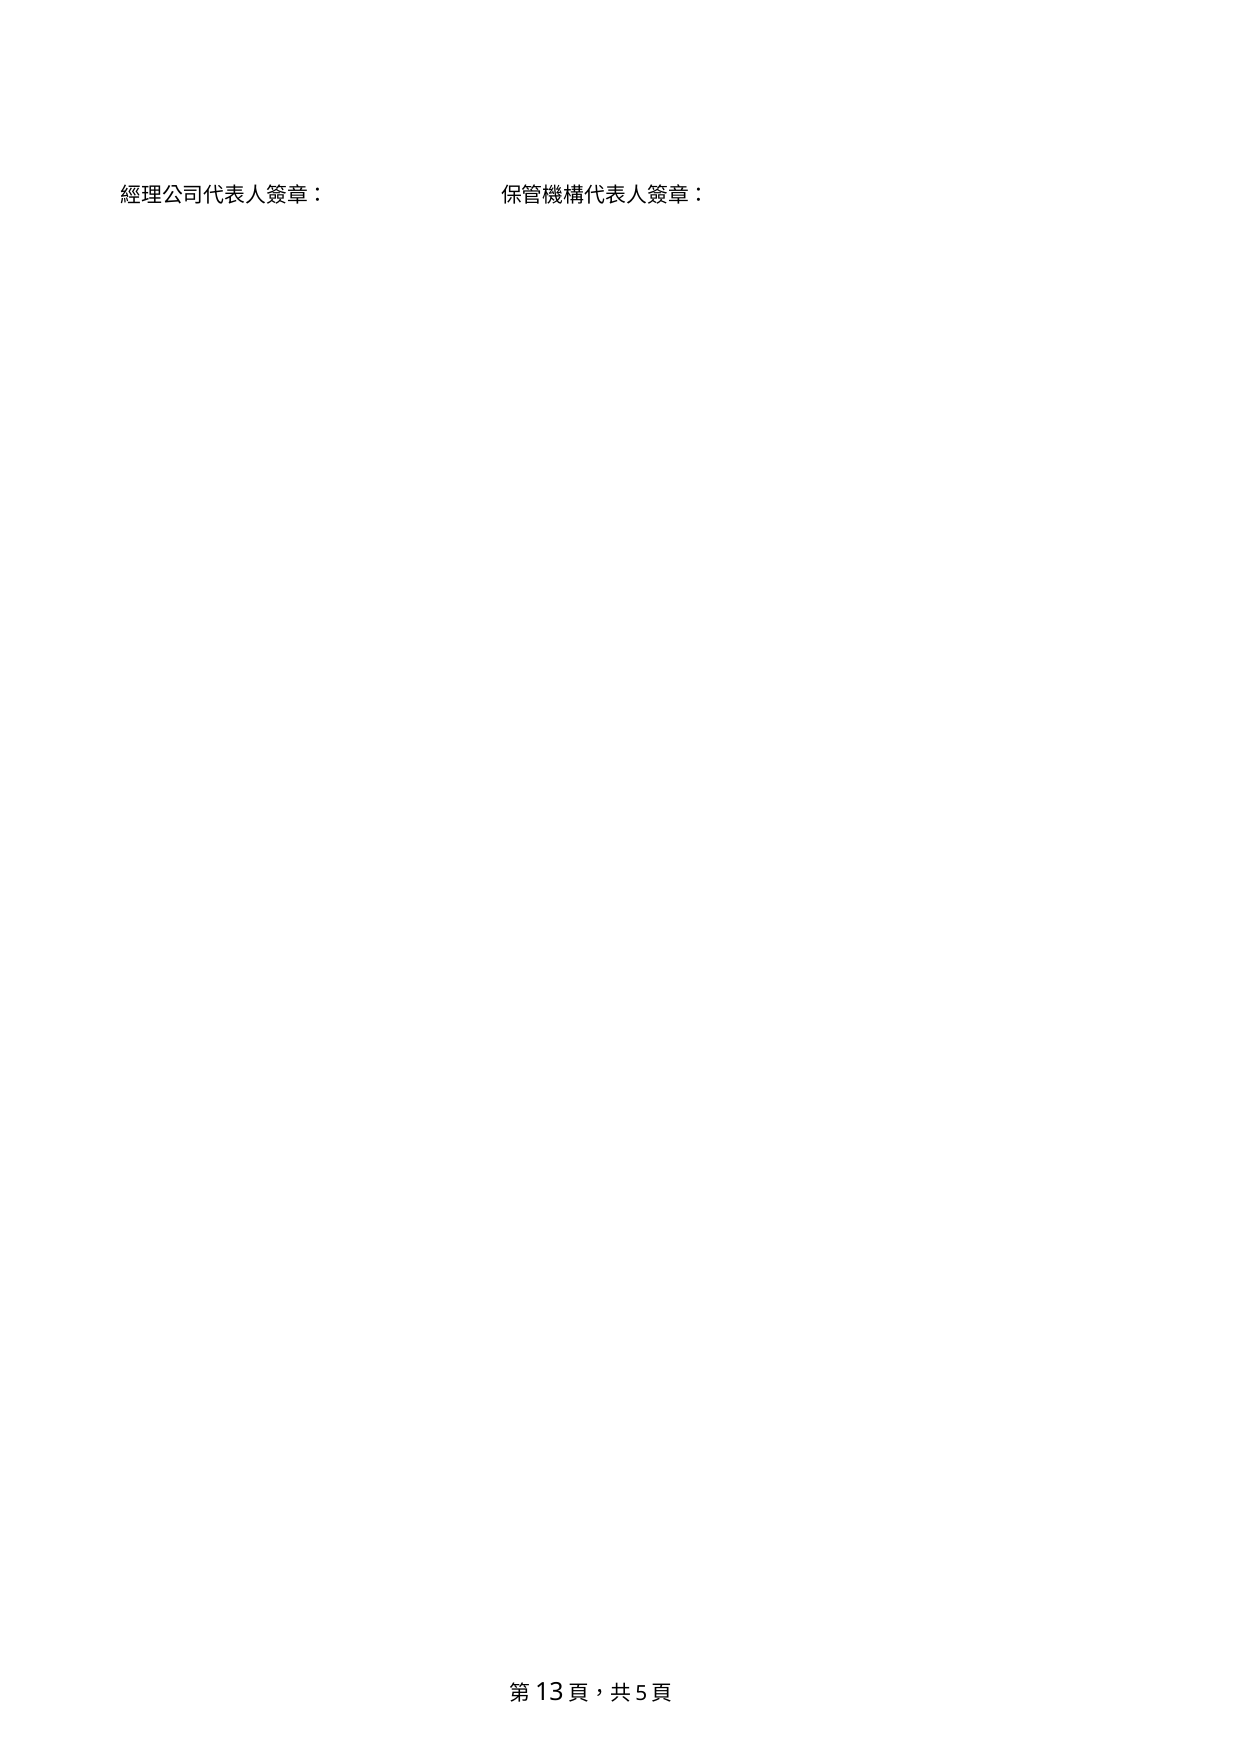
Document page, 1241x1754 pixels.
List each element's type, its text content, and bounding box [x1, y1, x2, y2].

text 經理公司代表人簽章： 保管機構代表人簽章： [120, 171, 1120, 208]
